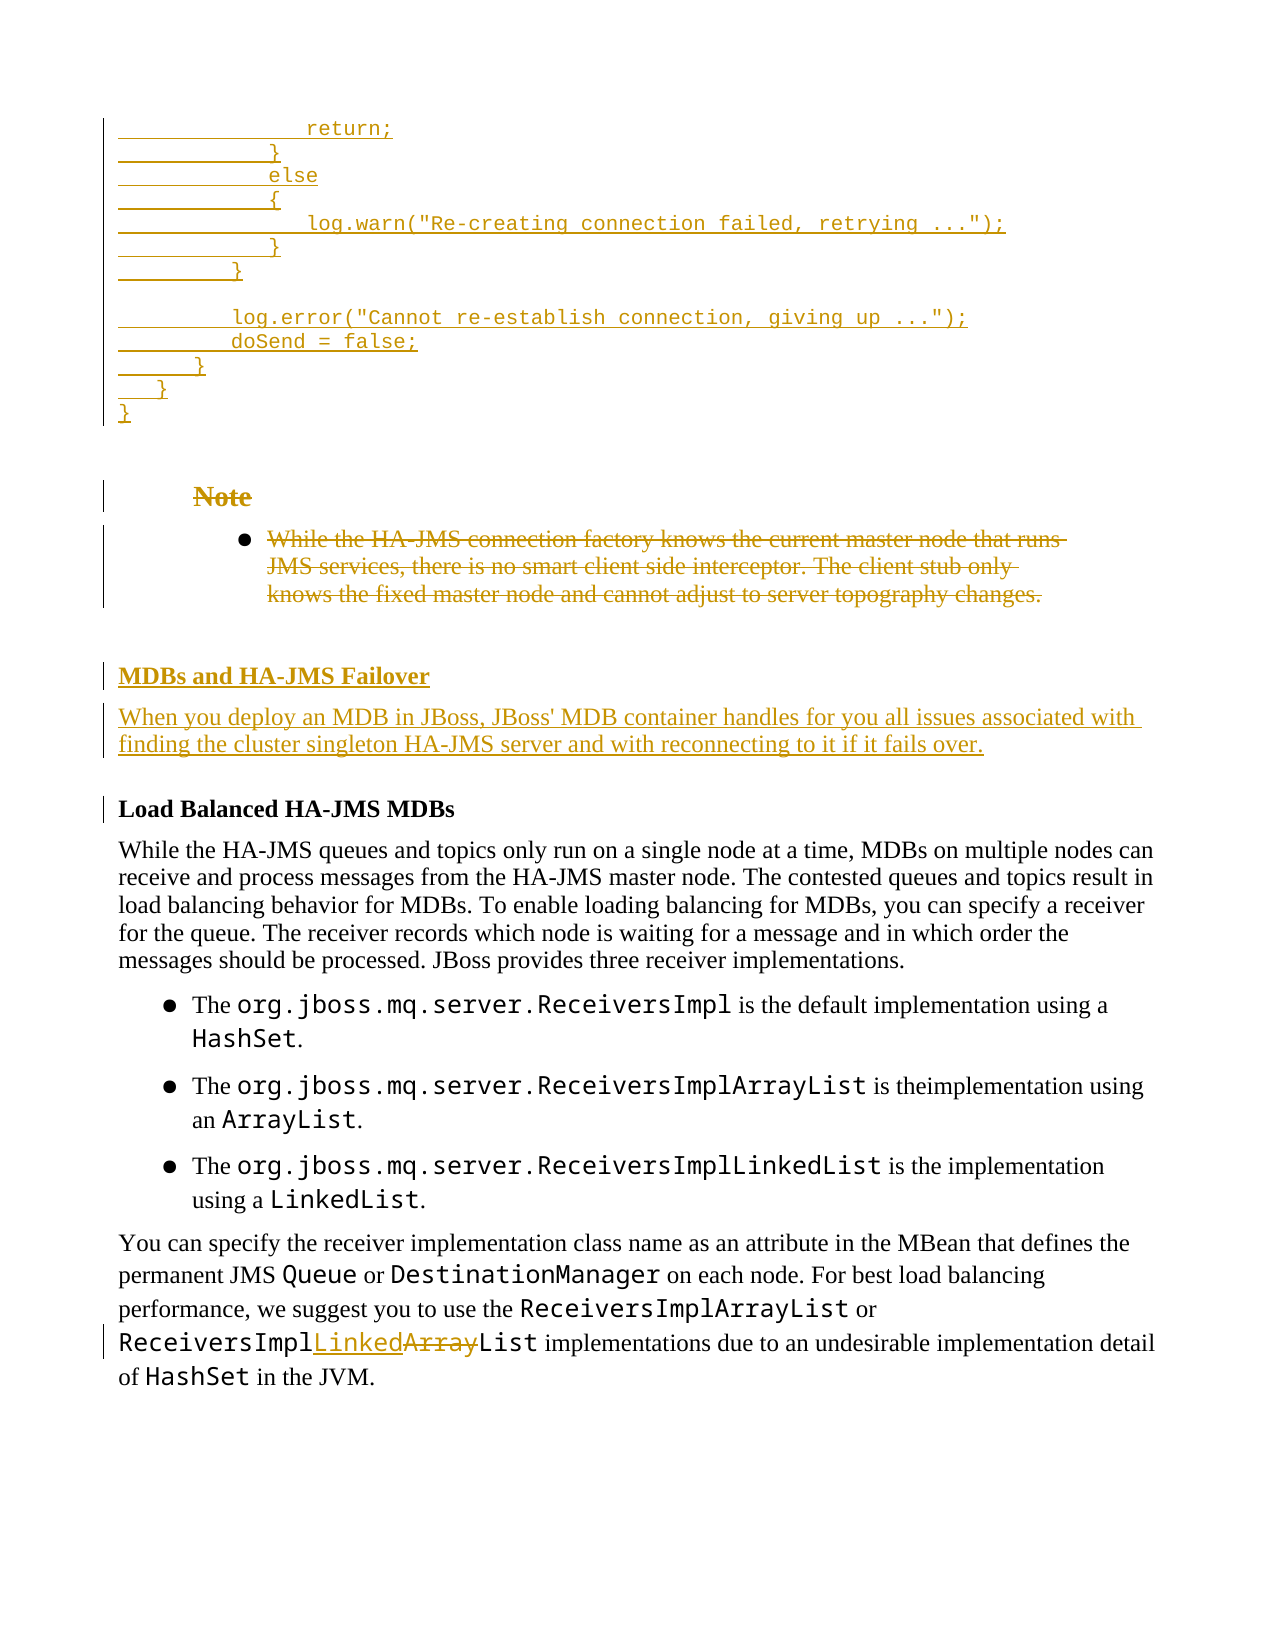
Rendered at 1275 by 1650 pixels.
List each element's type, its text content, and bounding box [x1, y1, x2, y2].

subtitle MDBs and HA-JMS Failover [118, 662, 1157, 690]
text else [118, 165, 1157, 189]
list The org.jboss.mq.server.ReceiversImplArrayList is theimplementation using an ArrayList. [162, 1067, 1157, 1136]
text You can specify the receiver implementation class name as an attribute in the MBean that defines the permanent JMS Queue or DestinationManager on each node. For best load balancing performance, we suggest you to use the ReceiversImplArrayList or ReceiversImplLinkedList implementations due to an undesirable implementation detail of HashSet in the JVM. [118, 1229, 1157, 1393]
text log.error("Cannot re-establish connection, giving up ..."); [118, 307, 1157, 331]
text While the HA-JMS queues and topics only run on a single node at a time, MDBs on multiple nodes can receive and process messages from the HA-JMS master node. The contested queues and topics result in load balancing behavior for MDBs. To enable loading balancing for MDBs, you can specify a receiver for the queue. The receiver records which node is waiting for a message and in which order the messages should be processed. JBoss provides three receiver implementations. [118, 836, 1157, 974]
text { [118, 189, 1157, 213]
text doSend = false; [118, 331, 1157, 354]
text } [118, 354, 1157, 378]
text return; [118, 118, 1157, 142]
list The org.jboss.mq.server.ReceiversImplLinkedList is the implementation using a LinkedList. [162, 1148, 1157, 1216]
text } [118, 402, 1157, 426]
text } [118, 142, 1157, 165]
list The org.jboss.mq.server.ReceiversImpl is the default implementation using a HashSet. [162, 987, 1157, 1055]
text } [118, 378, 1157, 402]
text log.warn("Re-creating connection failed, retrying ..."); [118, 213, 1157, 236]
text When you deploy an MDB in JBoss, JBoss' MDB container handles for you all issues associated with finding the cluster singleton HA-JMS server and with reconnecting to it if it fails over. [118, 703, 1157, 758]
text } [118, 260, 1157, 284]
subtitle Load Balanced HA-JMS MDBs [118, 796, 1157, 823]
text } [118, 236, 1157, 260]
